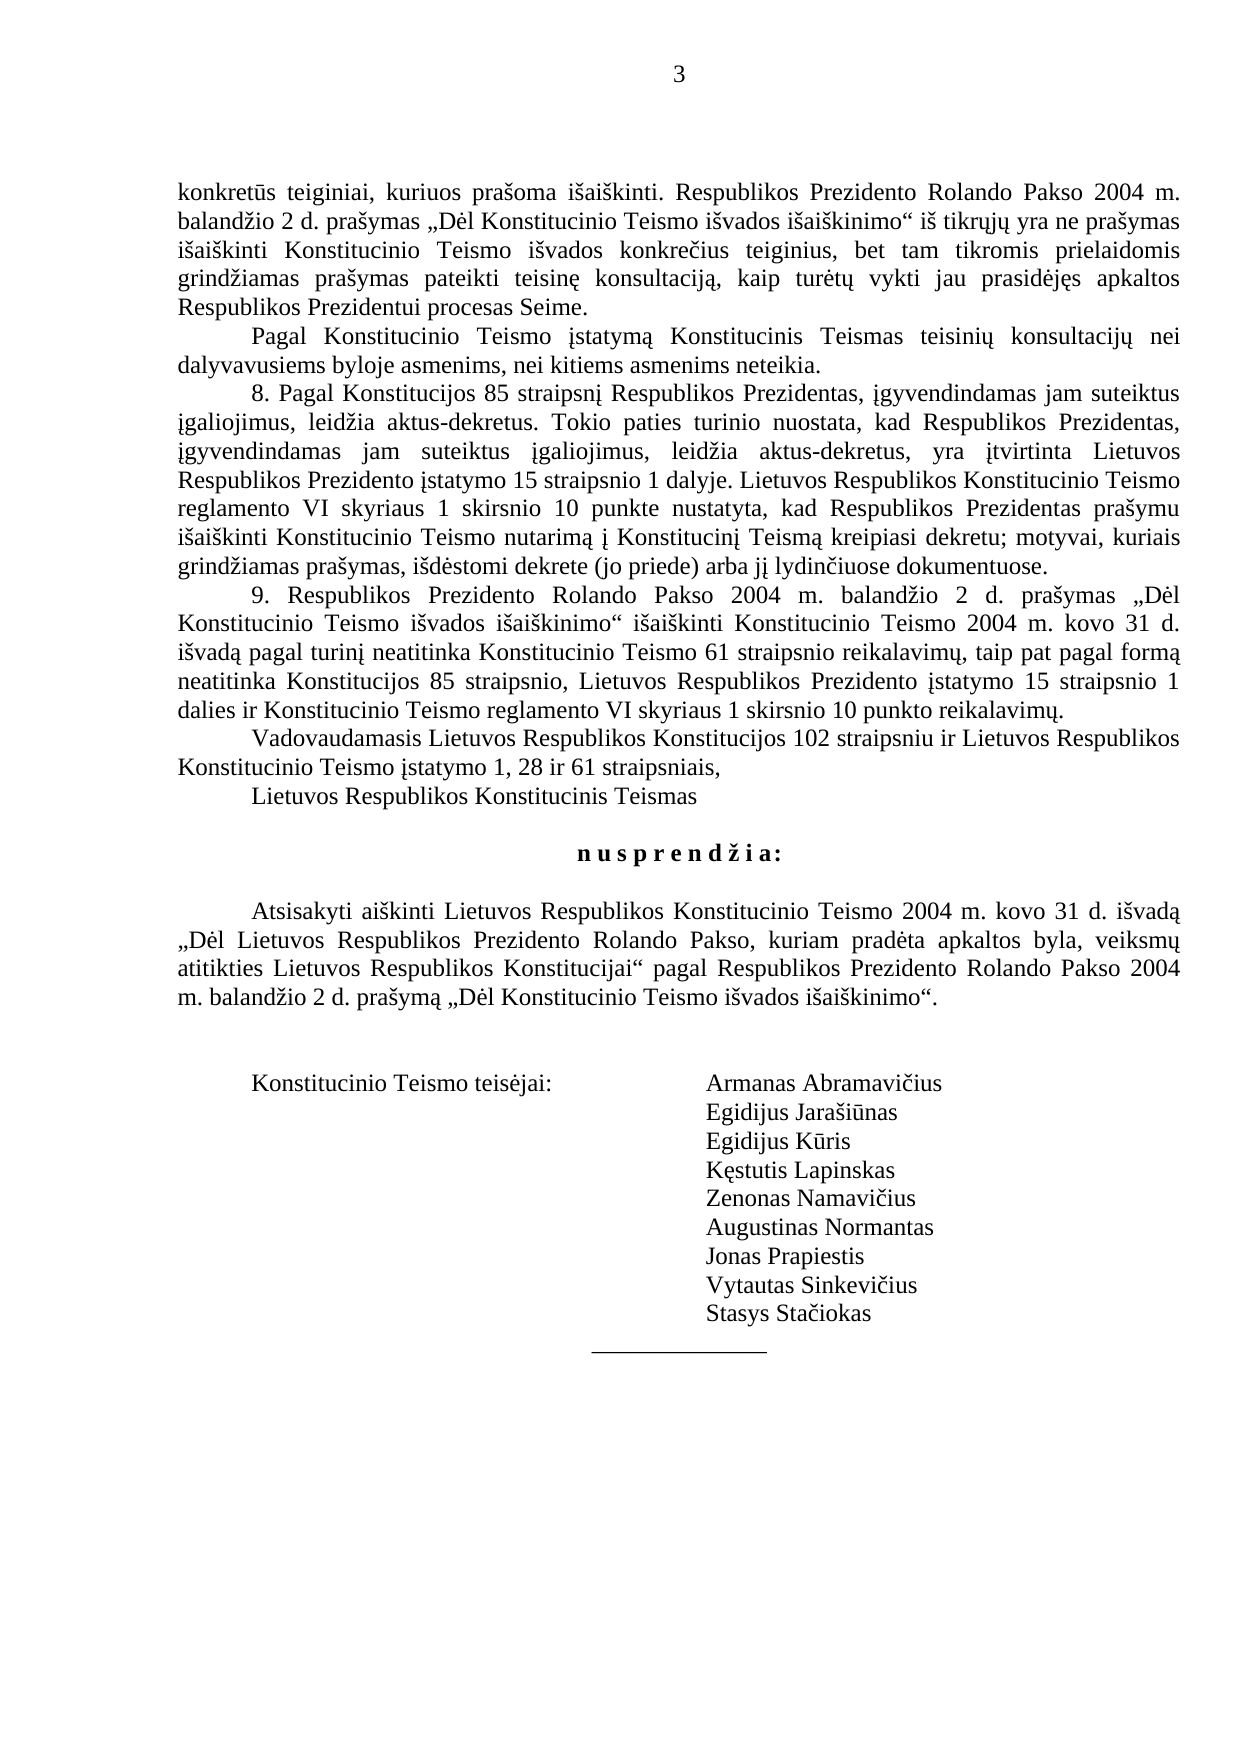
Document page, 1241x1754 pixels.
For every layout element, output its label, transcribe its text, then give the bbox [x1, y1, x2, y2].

text Vadovaudamasis Lietuvos Respublikos Konstitucijos 102 straipsniu ir Lietuvos Respublikos Konstitucinio Teismo įstatymo 1, 28 ir 61 straipsniais, [177, 723, 1181, 781]
text konkretūs teiginiai, kuriuos prašoma išaiškinti. Respublikos Prezidento Rolando Pakso 2004 m. balandžio 2 d. prašymas „Dėl Konstitucinio Teismo išvados išaiškinimo“ iš tikrųjų yra ne prašymas išaiškinti Konstitucinio Teismo išvados konkrečius teiginius, bet tam tikromis prielaidomis grindžiamas prašymas pateikti teisinę konsultaciją, kaip turėtų vykti jau prasidėjęs apkaltos Respublikos Prezidentui procesas Seime. [177, 177, 1181, 321]
text Lietuvos Respublikos Konstitucinis Teismas [177, 781, 1181, 810]
text ______________ [177, 1327, 1181, 1356]
text Atsisakyti aiškinti Lietuvos Respublikos Konstitucinio Teismo 2004 m. kovo 31 d. išvadą „Dėl Lietuvos Respublikos Prezidento Rolando Pakso, kuriam pradėta apkaltos byla, veiksmų atitikties Lietuvos Respublikos Konstitucijai“ pagal Respublikos Prezidento Rolando Pakso 2004 m. balandžio 2 d. prašymą „Dėl Konstitucinio Teismo išvados išaiškinimo“. [177, 896, 1181, 1011]
text Egidijus Jarašiūnas [177, 1097, 1181, 1126]
text Jonas Prapiestis [177, 1241, 1181, 1270]
text 9. Respublikos Prezidento Rolando Pakso 2004 m. balandžio 2 d. prašymas „Dėl Konstitucinio Teismo išvados išaiškinimo“ išaiškinti Konstitucinio Teismo 2004 m. kovo 31 d. išvadą pagal turinį neatitinka Konstitucinio Teismo 61 straipsnio reikalavimų, taip pat pagal formą neatitinka Konstitucijos 85 straipsnio, Lietuvos Respublikos Prezidento įstatymo 15 straipsnio 1 dalies ir Konstitucinio Teismo reglamento VI skyriaus 1 skirsnio 10 punkto reikalavimų. [177, 580, 1181, 723]
text Vytautas Sinkevičius [177, 1270, 1181, 1298]
text Konstitucinio Teismo teisėjai: Armanas Abramavičius [177, 1068, 1181, 1097]
text 8. Pagal Konstitucijos 85 straipsnį Respublikos Prezidentas, įgyvendindamas jam suteiktus įgaliojimus, leidžia aktus-dekretus. Tokio paties turinio nuostata, kad Respublikos Prezidentas, įgyvendindamas jam suteiktus įgaliojimus, leidžia aktus-dekretus, yra įtvirtinta Lietuvos Respublikos Prezidento įstatymo 15 straipsnio 1 dalyje. Lietuvos Respublikos Konstitucinio Teismo reglamento VI skyriaus 1 skirsnio 10 punkte nustatyta, kad Respublikos Prezidentas prašymu išaiškinti Konstitucinio Teismo nutarimą į Konstitucinį Teismą kreipiasi dekretu; motyvai, kuriais grindžiamas prašymas, išdėstomi dekrete (jo priede) arba jį lydinčiuose dokumentuose. [177, 378, 1181, 580]
text Egidijus Kūris [177, 1126, 1181, 1155]
text Stasys Stačiokas [177, 1298, 1181, 1327]
text Kęstutis Lapinskas [177, 1155, 1181, 1183]
text Augustinas Normantas [177, 1212, 1181, 1241]
text Pagal Konstitucinio Teismo įstatymą Konstitucinis Teismas teisinių konsultacijų nei dalyvavusiems byloje asmenims, nei kitiems asmenims neteikia. [177, 321, 1181, 378]
text nusprendžia: [177, 838, 1181, 867]
text Zenonas Namavičius [177, 1183, 1181, 1212]
